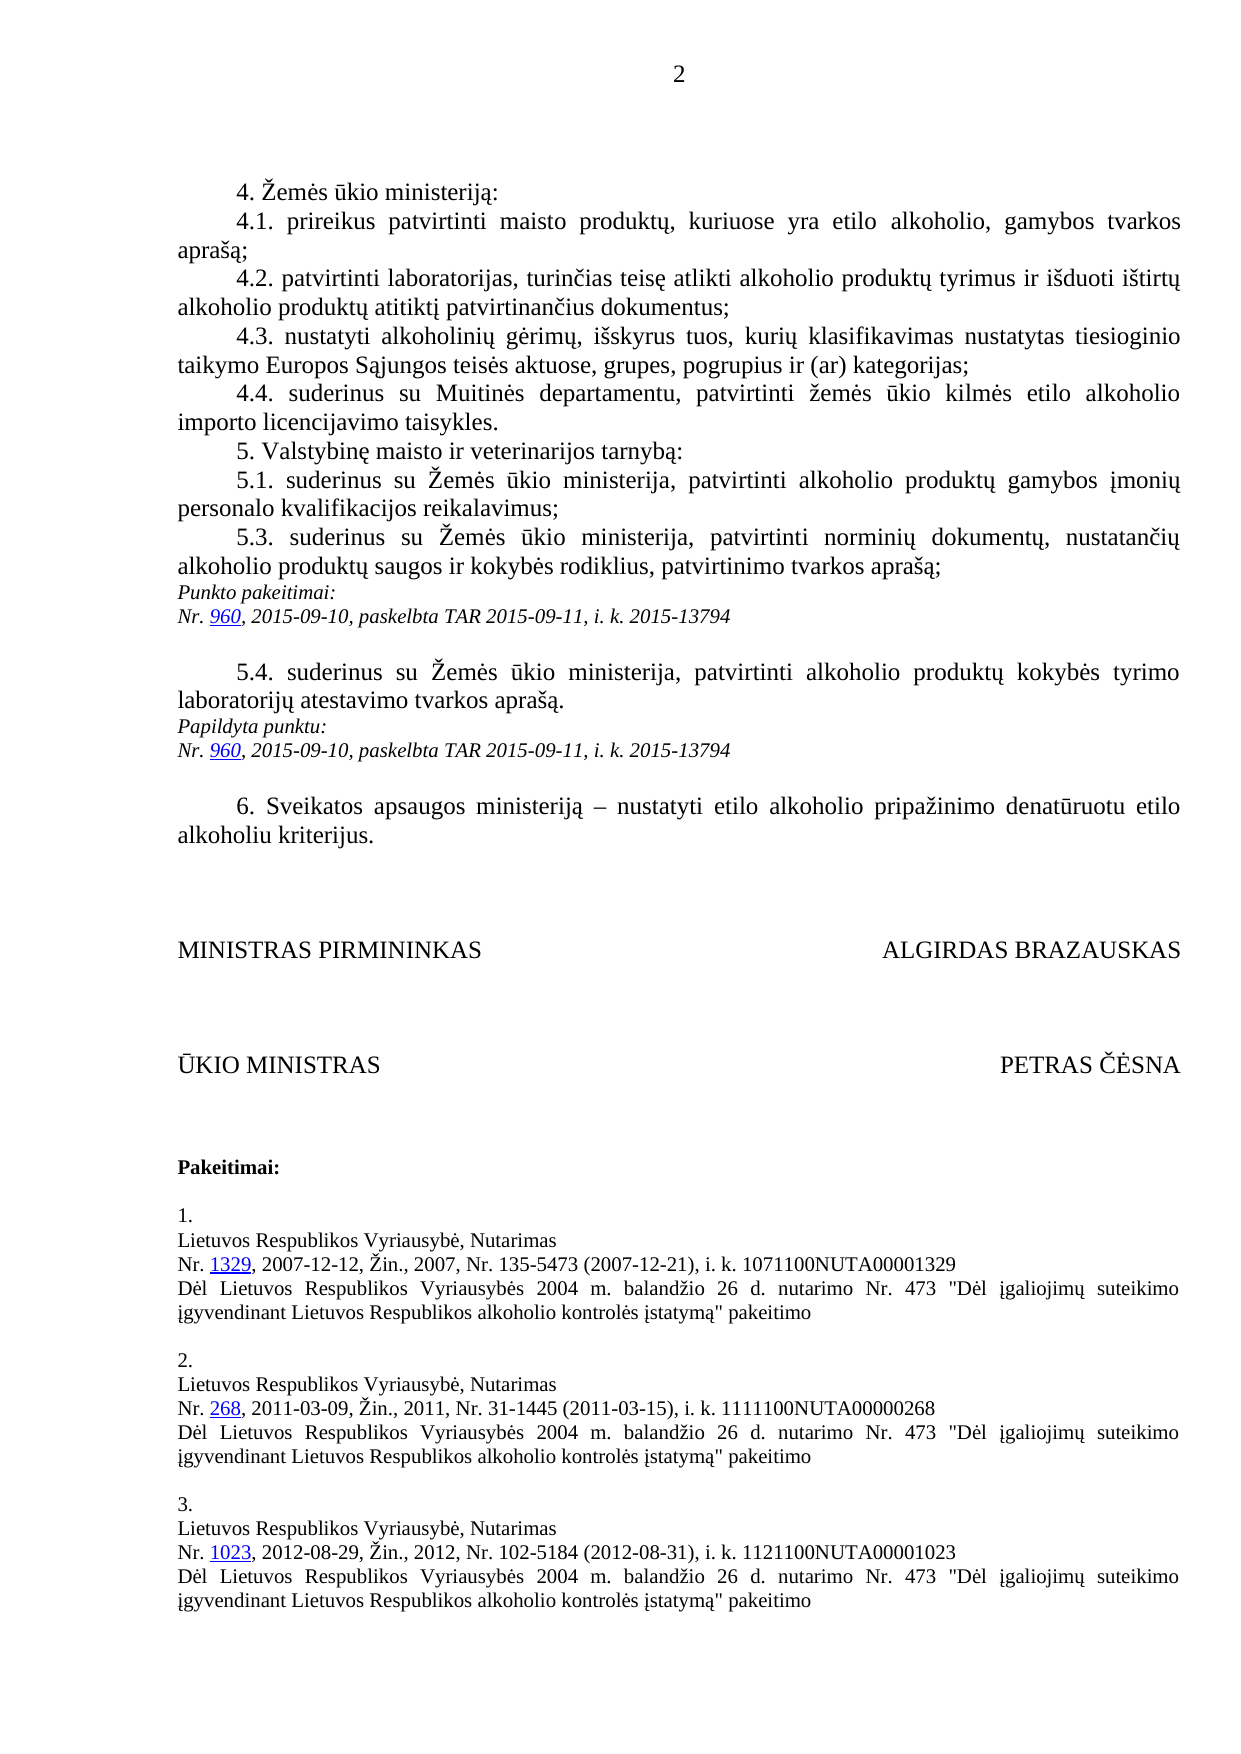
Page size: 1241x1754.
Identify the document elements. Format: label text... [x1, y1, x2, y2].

text 6. Sveikatos apsaugos ministeriją – nustatyti etilo alkoholio pripažinimo denatūruotu etilo alkoholiu kriterijus. [177, 791, 1181, 848]
text Papildyta punktu: [177, 714, 1181, 738]
text Nr. 1023, 2012-08-29, Žin., 2012, Nr. 102-5184 (2012-08-31), i. k. 1121100NUTA00001023 [177, 1540, 1181, 1564]
text Lietuvos Respublikos Vyriausybė, Nutarimas [177, 1227, 1181, 1252]
text 5.1. suderinus su Žemės ūkio ministerija, patvirtinti alkoholio produktų gamybos įmonių personalo kvalifikacijos reikalavimus; [177, 465, 1181, 522]
text 5.4. suderinus su Žemės ūkio ministerija, patvirtinti alkoholio produktų kokybės tyrimo laboratorijų atestavimo tvarkos aprašą. [177, 657, 1181, 714]
text ŪKIO MINISTRAS PETRAS ČĖSNA [177, 1050, 1181, 1078]
text 4.4. suderinus su Muitinės departamentu, patvirtinti žemės ūkio kilmės etilo alkoholio importo licencijavimo taisykles. [177, 378, 1181, 436]
text Lietuvos Respublikos Vyriausybė, Nutarimas [177, 1516, 1181, 1540]
text Nr. 960, 2015-09-10, paskelbta TAR 2015-09-11, i. k. 2015-13794 [177, 604, 1181, 628]
text 3. [177, 1492, 1181, 1516]
text Dėl Lietuvos Respublikos Vyriausybės 2004 m. balandžio 26 d. nutarimo Nr. 473 "Dėl įgaliojimų suteikimo įgyvendinant Lietuvos Respublikos alkoholio kontrolės įstatymą" pakeitimo [177, 1420, 1181, 1468]
text Dėl Lietuvos Respublikos Vyriausybės 2004 m. balandžio 26 d. nutarimo Nr. 473 "Dėl įgaliojimų suteikimo įgyvendinant Lietuvos Respublikos alkoholio kontrolės įstatymą" pakeitimo [177, 1276, 1181, 1324]
text 1. [177, 1203, 1181, 1227]
text 2. [177, 1348, 1181, 1372]
text Pakeitimai: [177, 1155, 1181, 1179]
text 4.2. patvirtinti laboratorijas, turinčias teisę atlikti alkoholio produktų tyrimus ir išduoti ištirtų alkoholio produktų atitiktį patvirtinančius dokumentus; [177, 263, 1181, 321]
text 5.3. suderinus su Žemės ūkio ministerija, patvirtinti norminių dokumentų, nustatančių alkoholio produktų saugos ir kokybės rodiklius, patvirtinimo tvarkos aprašą; [177, 522, 1181, 580]
text Lietuvos Respublikos Vyriausybė, Nutarimas [177, 1372, 1181, 1396]
text Nr. 268, 2011-03-09, Žin., 2011, Nr. 31-1445 (2011-03-15), i. k. 1111100NUTA00000268 [177, 1396, 1181, 1420]
text Nr. 1329, 2007-12-12, Žin., 2007, Nr. 135-5473 (2007-12-21), i. k. 1071100NUTA00001329 [177, 1252, 1181, 1276]
text Dėl Lietuvos Respublikos Vyriausybės 2004 m. balandžio 26 d. nutarimo Nr. 473 "Dėl įgaliojimų suteikimo įgyvendinant Lietuvos Respublikos alkoholio kontrolės įstatymą" pakeitimo [177, 1564, 1181, 1612]
text MINISTRAS PIRMININKAS ALGIRDAS BRAZAUSKAS [177, 935, 1181, 963]
text Punkto pakeitimai: [177, 580, 1181, 604]
text 5. Valstybinę maisto ir veterinarijos tarnybą: [177, 436, 1181, 465]
text 4.1. prireikus patvirtinti maisto produktų, kuriuose yra etilo alkoholio, gamybos tvarkos aprašą; [177, 206, 1181, 263]
text 4.3. nustatyti alkoholinių gėrimų, išskyrus tuos, kurių klasifikavimas nustatytas tiesioginio taikymo Europos Sąjungos teisės aktuose, grupes, pogrupius ir (ar) kategorijas; [177, 321, 1181, 378]
text 4. Žemės ūkio ministeriją: [177, 177, 1181, 206]
text Nr. 960, 2015-09-10, paskelbta TAR 2015-09-11, i. k. 2015-13794 [177, 738, 1181, 762]
